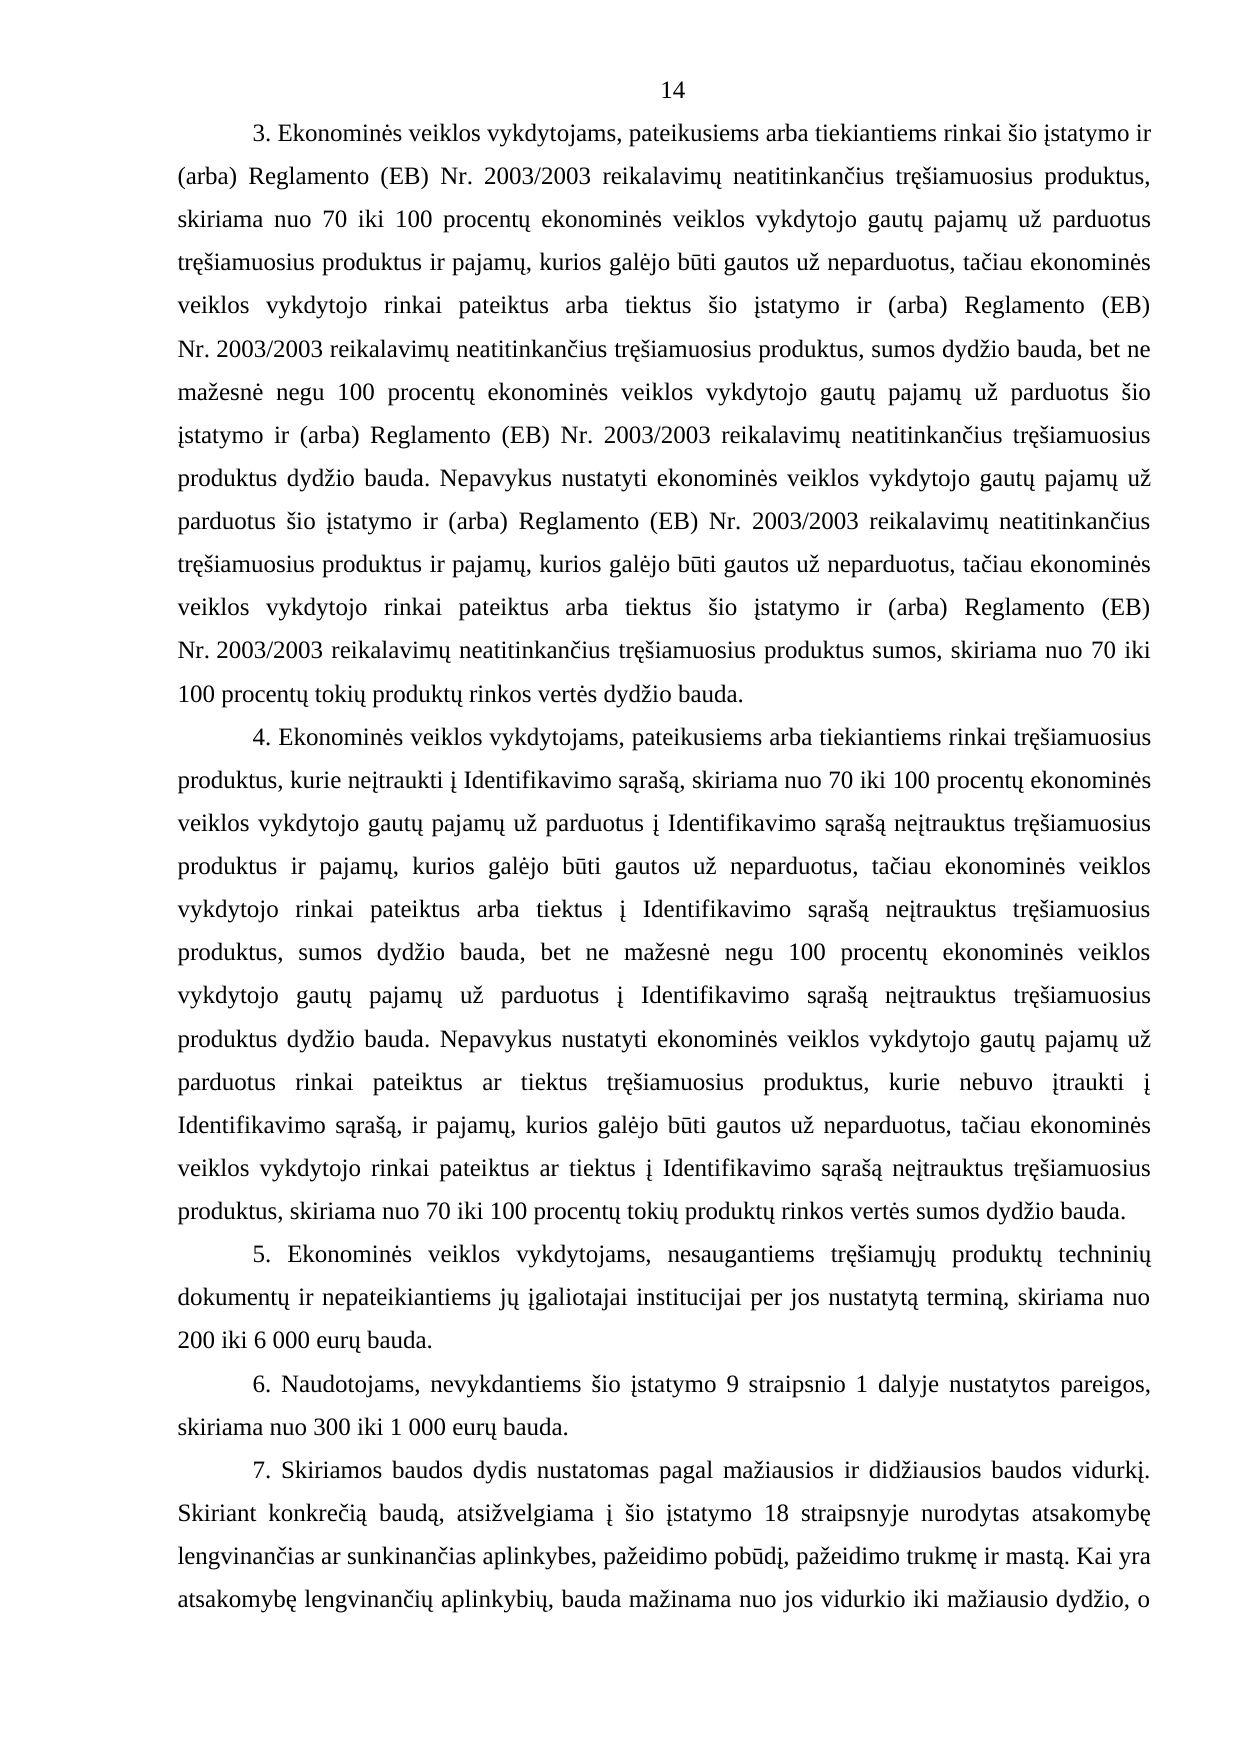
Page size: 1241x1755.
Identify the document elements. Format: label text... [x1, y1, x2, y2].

text 4. Ekonominės veiklos vykdytojams, pateikusiems arba tiekiantiems rinkai tręšiamuosius produktus, kurie neįtraukti į Identifikavimo sąrašą, skiriama nuo 70 iki 100 procentų ekonominės veiklos vykdytojo gautų pajamų už parduotus į Identifikavimo sąrašą neįtrauktus tręšiamuosius produktus ir pajamų, kurios galėjo būti gautos už neparduotus, tačiau ekonominės veiklos vykdytojo rinkai pateiktus arba tiektus į Identifikavimo sąrašą neįtrauktus tręšiamuosius produktus, sumos dydžio bauda, bet ne mažesnė negu 100 procentų ekonominės veiklos vykdytojo gautų pajamų už parduotus į Identifikavimo sąrašą neįtrauktus tręšiamuosius produktus dydžio bauda. Nepavykus nustatyti ekonominės veiklos vykdytojo gautų pajamų už parduotus rinkai pateiktus ar tiektus tręšiamuosius produktus, kurie nebuvo įtraukti į Identifikavimo sąrašą, ir pajamų, kurios galėjo būti gautos už neparduotus, tačiau ekonominės veiklos vykdytojo rinkai pateiktus ar tiektus į Identifikavimo sąrašą neįtrauktus tręšiamuosius produktus, skiriama nuo 70 iki 100 procentų tokių produktų rinkos vertės sumos dydžio bauda. [177, 722, 1152, 1225]
text 5. Ekonominės veiklos vykdytojams, nesaugantiems tręšiamųjų produktų techninių dokumentų ir nepateikiantiems jų įgaliotajai institucijai per jos nustatytą terminą, skiriama nuo 200 iki 6 000 eurų bauda. [177, 1239, 1152, 1354]
text 7. Skiriamos baudos dydis nustatomas pagal mažiausios ir didžiausios baudos vidurkį. Skiriant konkrečią baudą, atsižvelgiama į šio įstatymo 18 straipsnyje nurodytas atsakomybę lengvinančias ar sunkinančias aplinkybes, pažeidimo pobūdį, pažeidimo trukmę ir mastą. Kai yra atsakomybę lengvinančių aplinkybių, bauda mažinama nuo jos vidurkio iki mažiausio dydžio, o [177, 1455, 1152, 1613]
text 6. Naudotojams, nevykdantiems šio įstatymo 9 straipsnio 1 dalyje nustatytos pareigos, skiriama nuo 300 iki 1 000 eurų bauda. [177, 1369, 1152, 1441]
text 3. Ekonominės veiklos vykdytojams, pateikusiems arba tiekiantiems rinkai šio įstatymo ir (arba) Reglamento (EB) Nr. 2003/2003 reikalavimų neatitinkančius tręšiamuosius produktus, skiriama nuo 70 iki 100 procentų ekonominės veiklos vykdytojo gautų pajamų už parduotus tręšiamuosius produktus ir pajamų, kurios galėjo būti gautos už neparduotus, tačiau ekonominės veiklos vykdytojo rinkai pateiktus arba tiektus šio įstatymo ir (arba) Reglamento (EB) Nr. 2003/2003 reikalavimų neatitinkančius tręšiamuosius produktus, sumos dydžio bauda, bet ne mažesnė negu 100 procentų ekonominės veiklos vykdytojo gautų pajamų už parduotus šio įstatymo ir (arba) Reglamento (EB) Nr. 2003/2003 reikalavimų neatitinkančius tręšiamuosius produktus dydžio bauda. Nepavykus nustatyti ekonominės veiklos vykdytojo gautų pajamų už parduotus šio įstatymo ir (arba) Reglamento (EB) Nr. 2003/2003 reikalavimų neatitinkančius tręšiamuosius produktus ir pajamų, kurios galėjo būti gautos už neparduotus, tačiau ekonominės veiklos vykdytojo rinkai pateiktus arba tiektus šio įstatymo ir (arba) Reglamento (EB) Nr. 2003/2003 reikalavimų neatitinkančius tręšiamuosius produktus sumos, skiriama nuo 70 iki 100 procentų tokių produktų rinkos vertės dydžio bauda. [177, 118, 1152, 707]
